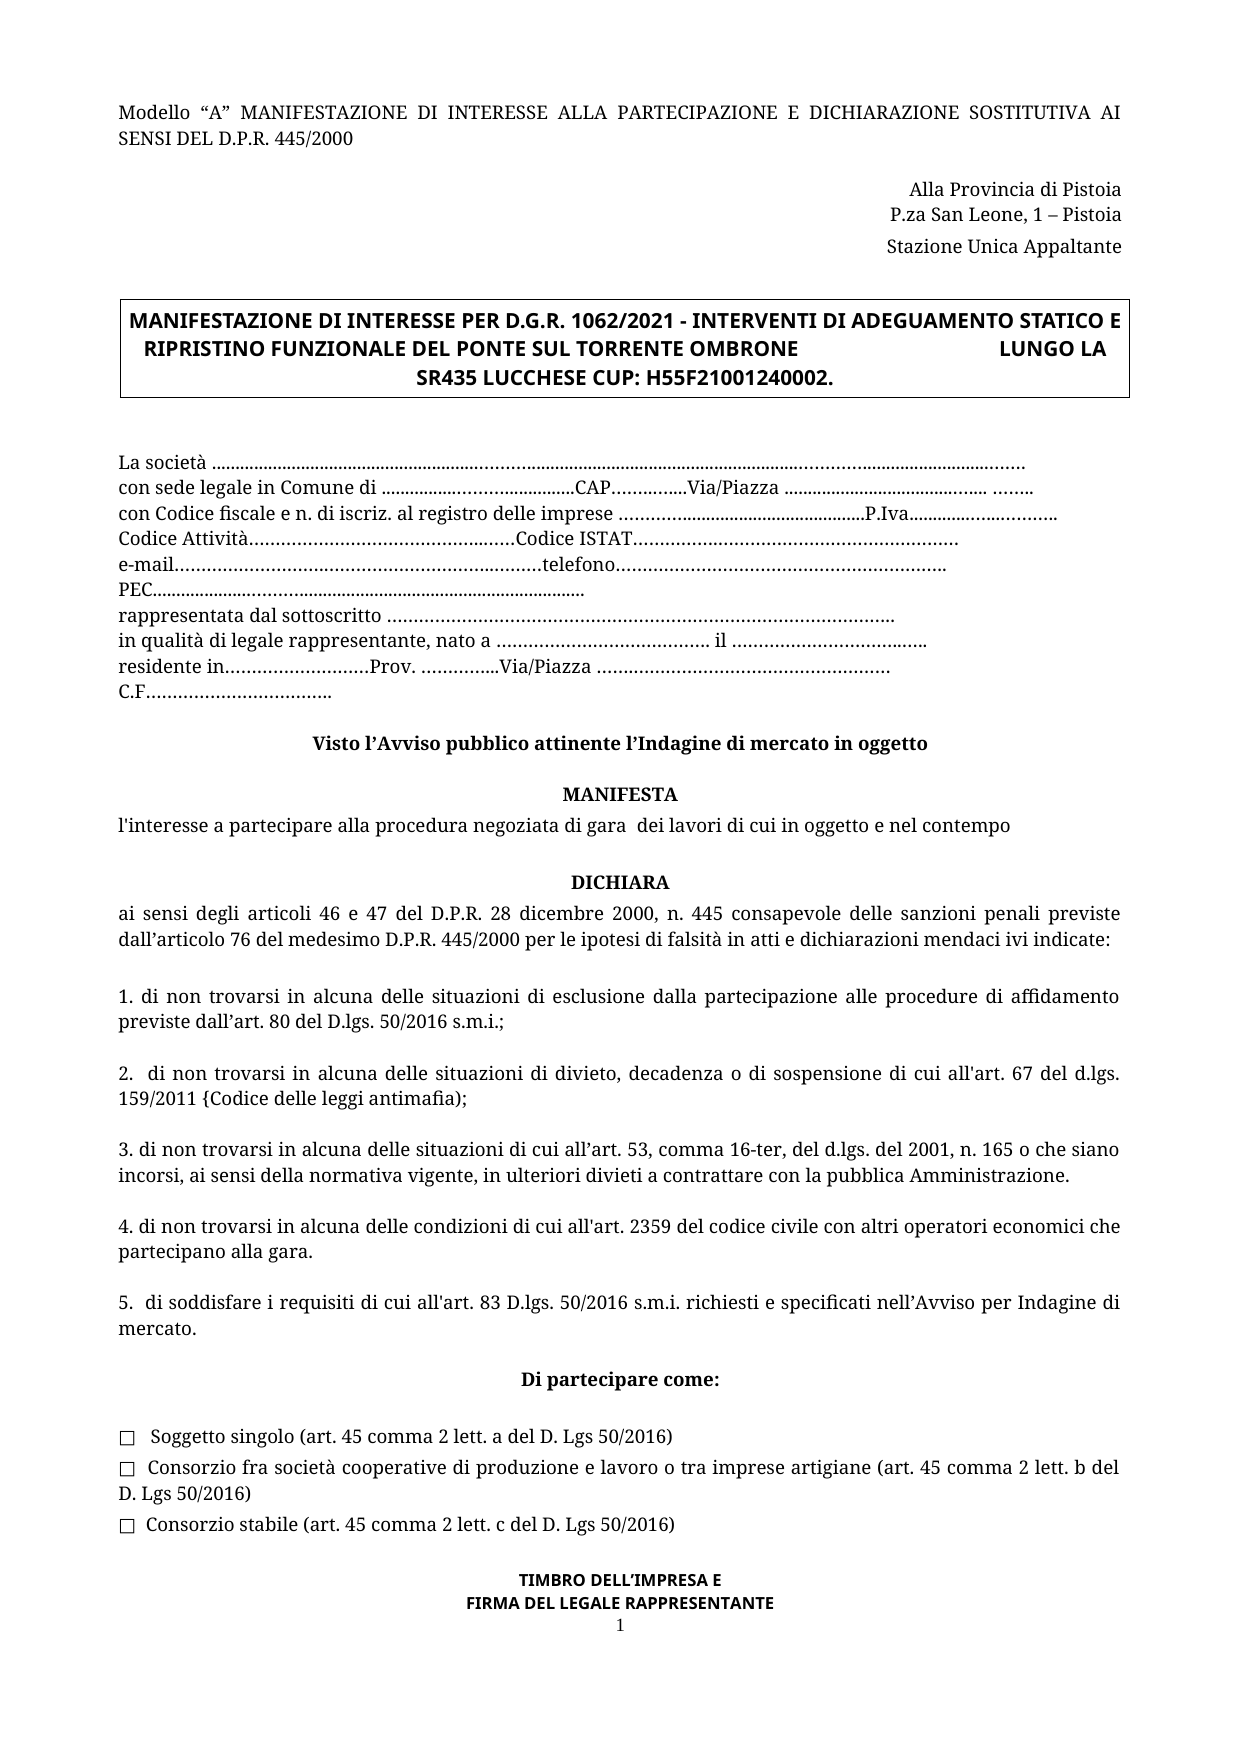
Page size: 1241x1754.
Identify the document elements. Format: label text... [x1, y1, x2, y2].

text 5. di soddisfare i requisiti di cui all'art. 83 D.lgs. 50/2016 s.m.i. richiesti e specificati nell’Avviso per Indagine di mercato. [118, 1289, 1122, 1341]
text Modello “A” MANIFESTAZIONE DI INTERESSE ALLA PARTECIPAZIONE E DICHIARAZIONE SOSTITUTIVA AI SENSI DEL D.P.R. 445/2000 [118, 99, 1122, 150]
text C.F…………………………….. [118, 679, 1122, 704]
text con Codice fiscale e n. di iscriz. al registro delle imprese ………….......................................P.Iva.............…...……….. [118, 500, 1122, 526]
text □ Consorzio stabile (art. 45 comma 2 lett. c del D. Lgs 50/2016) [118, 1511, 1122, 1537]
text 1. di non trovarsi in alcuna delle situazioni di esclusione dalla partecipazione alle procedure di affidamento previste dall’art. 80 del D.lgs. 50/2016 s.m.i.; [118, 983, 1122, 1034]
text in qualità di legale rappresentante, nato a …………………………………. il …………………………..….. [118, 628, 1122, 653]
text e-mail……………………….…………………………..………telefono…………………………………………………….. [118, 551, 1122, 577]
text PEC.....................………............................................................. [118, 577, 1122, 602]
text rappresentata dal sottoscritto ………………………………………………………………………………….. [118, 602, 1122, 628]
text Stazione Unica Appaltante [118, 233, 1122, 258]
text 4. di non trovarsi in alcuna delle condizioni di cui all'art. 2359 del codice civile con altri operatori economici che partecipano alla gara. [118, 1213, 1122, 1264]
text Codice Attività……………………………………..……Codice ISTAT…………….……………………………………… [118, 526, 1122, 551]
text □ Soggetto singolo (art. 45 comma 2 lett. a del D. Lgs 50/2016) [118, 1423, 1122, 1448]
text Alla Provincia di Pistoia [118, 176, 1122, 201]
text Di partecipare come: [118, 1366, 1122, 1392]
text La società .........................................................………..........................................................…………...........................……. [118, 449, 1122, 474]
text DICHIARA [118, 869, 1122, 895]
text Visto l’Avviso pubblico attinente l’Indagine di mercato in oggetto [118, 730, 1122, 755]
text L'INTERESSE A partecipare alla procedura negoziata di gara dei lavori di cui in oggetto e nel contempo [118, 812, 1122, 838]
text □ Consorzio fra società cooperative di produzione e lavoro o tra imprese artigiane (art. 45 comma 2 lett. b del D. Lgs 50/2016) [118, 1454, 1122, 1506]
text ai sensi degli articoli 46 e 47 del D.P.R. 28 dicembre 2000, n. 445 consapevole delle sanzioni penali previste dall’articolo 76 del medesimo D.P.R. 445/2000 per le ipotesi di falsità in atti e dichiarazioni mendaci ivi indicate: [118, 901, 1122, 952]
table_header MANIFESTAZIONE DI INTERESSE per D.G.R. 1062/2021 - INTERVENTI DI ADEGUAMENTO STATICO E RIPRISTINO FUNZIONALE DEL PONTE SUL TORRENTE OMBRONE LUNGO LA SR435 LUCCHESE CUP: H55F21001240002. [121, 300, 1129, 397]
text MANIFESTA [118, 781, 1122, 806]
text con sede legale in Comune di ................………...............CAP……..…....Via/Piazza ....................................….... …….. [118, 474, 1122, 500]
text P.za San Leone, 1 – Pistoia [118, 201, 1122, 227]
text residente in………………………Prov. …………...Via/Piazza …….………………………………………… [118, 653, 1122, 679]
text 3. di non trovarsi in alcuna delle situazioni di cui all’art. 53, comma 16-ter, del d.lgs. del 2001, n. 165 o che siano incorsi, ai sensi della normativa vigente, in ulteriori divieti a contrattare con la pubblica Amministrazione. [118, 1136, 1122, 1187]
text 2. di non trovarsi in alcuna delle situazioni di divieto, decadenza o di sospensione di cui all'art. 67 del d.lgs. 159/2011 {Codice delle leggi antimafia); [118, 1060, 1122, 1111]
